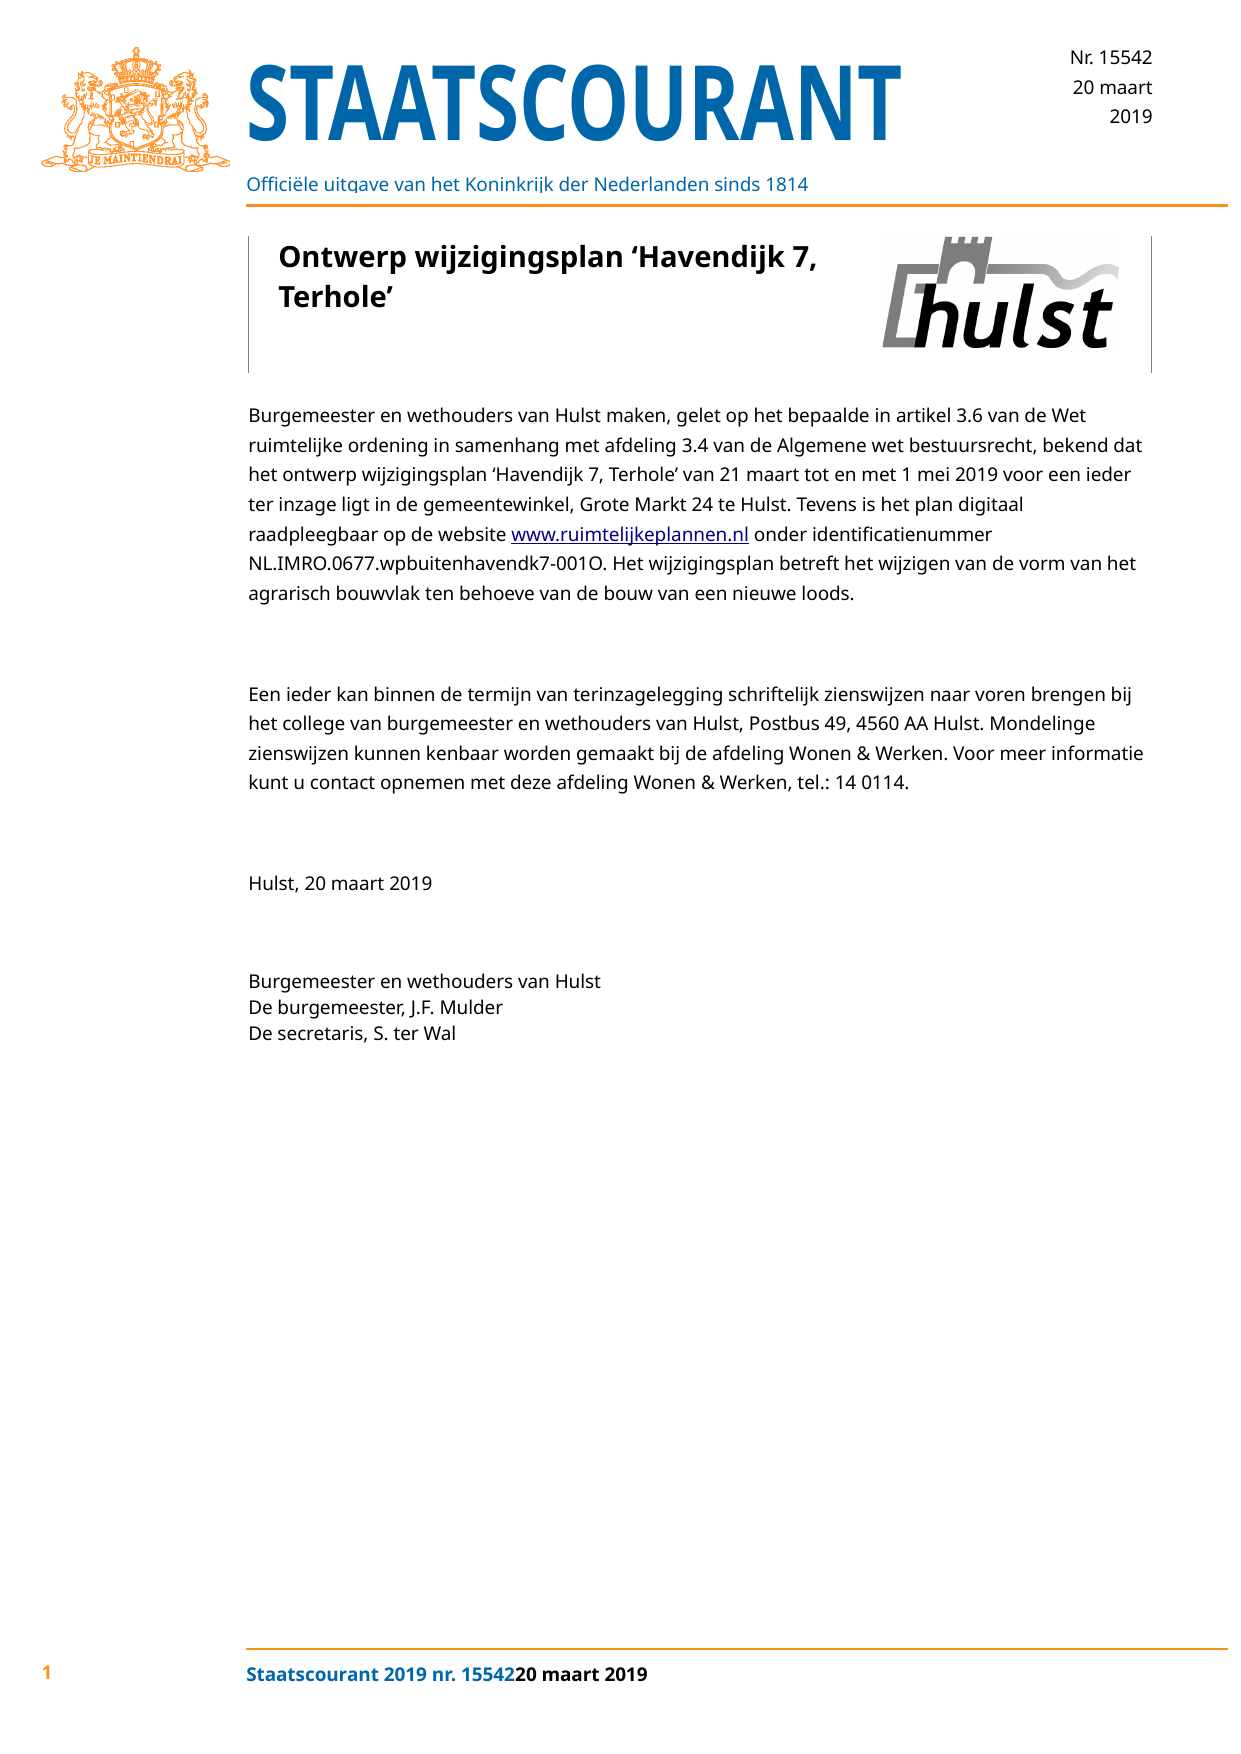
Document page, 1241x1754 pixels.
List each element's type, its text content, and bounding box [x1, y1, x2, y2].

text De secretaris, S. ter Wal [248, 1020, 1152, 1046]
table_header Ontwerp wijzigingsplan ‘Havendijk 7, Terhole’ [249, 236, 850, 373]
picture [882, 236, 1119, 348]
text Burgemeester en wethouders van Hulst [248, 969, 1152, 994]
text Burgemeester en wethouders van Hulst maken, gelet op het bepaalde in artikel 3.6 van de Wet ruimtelijke ordening in samenhang met afdeling 3.4 van de Algemene wet bestuursrecht, bekend dat het ontwerp wijzigingsplan ‘Havendijk 7, Terhole’ van 21 maart tot en met 1 mei 2019 voor een ieder ter inzage ligt in de gemeentewinkel, Grote Markt 24 te Hulst. Tevens is het plan digitaal raadpleegbaar op de website www.ruimtelijkeplannen.nl onder identificatienummer NL.IMRO.0677.wpbuitenhavendk7-001O. Het wijzigingsplan betreft het wijzigen van de vorm van het agrarisch bouwvlak ten behoeve van de bouw van een nieuwe loods. [248, 402, 1152, 606]
table_header [850, 236, 1151, 373]
text Een ieder kan binnen de termijn van terinzagelegging schriftelijk zienswijzen naar voren brengen bij het college van burgemeester en wethouders van Hulst, Postbus 49, 4560 AA Hulst. Mondelinge zienswijzen kunnen kenbaar worden gemaakt bij de afdeling Wonen & Werken. Voor meer informatie kunt u contact opnemen met deze afdeling Wonen & Werken, tel.: 14 0114. [248, 681, 1152, 795]
picture [41, 47, 231, 172]
text De burgemeester, J.F. Mulder [248, 994, 1152, 1020]
text Hulst, 20 maart 2019 [248, 870, 1152, 896]
